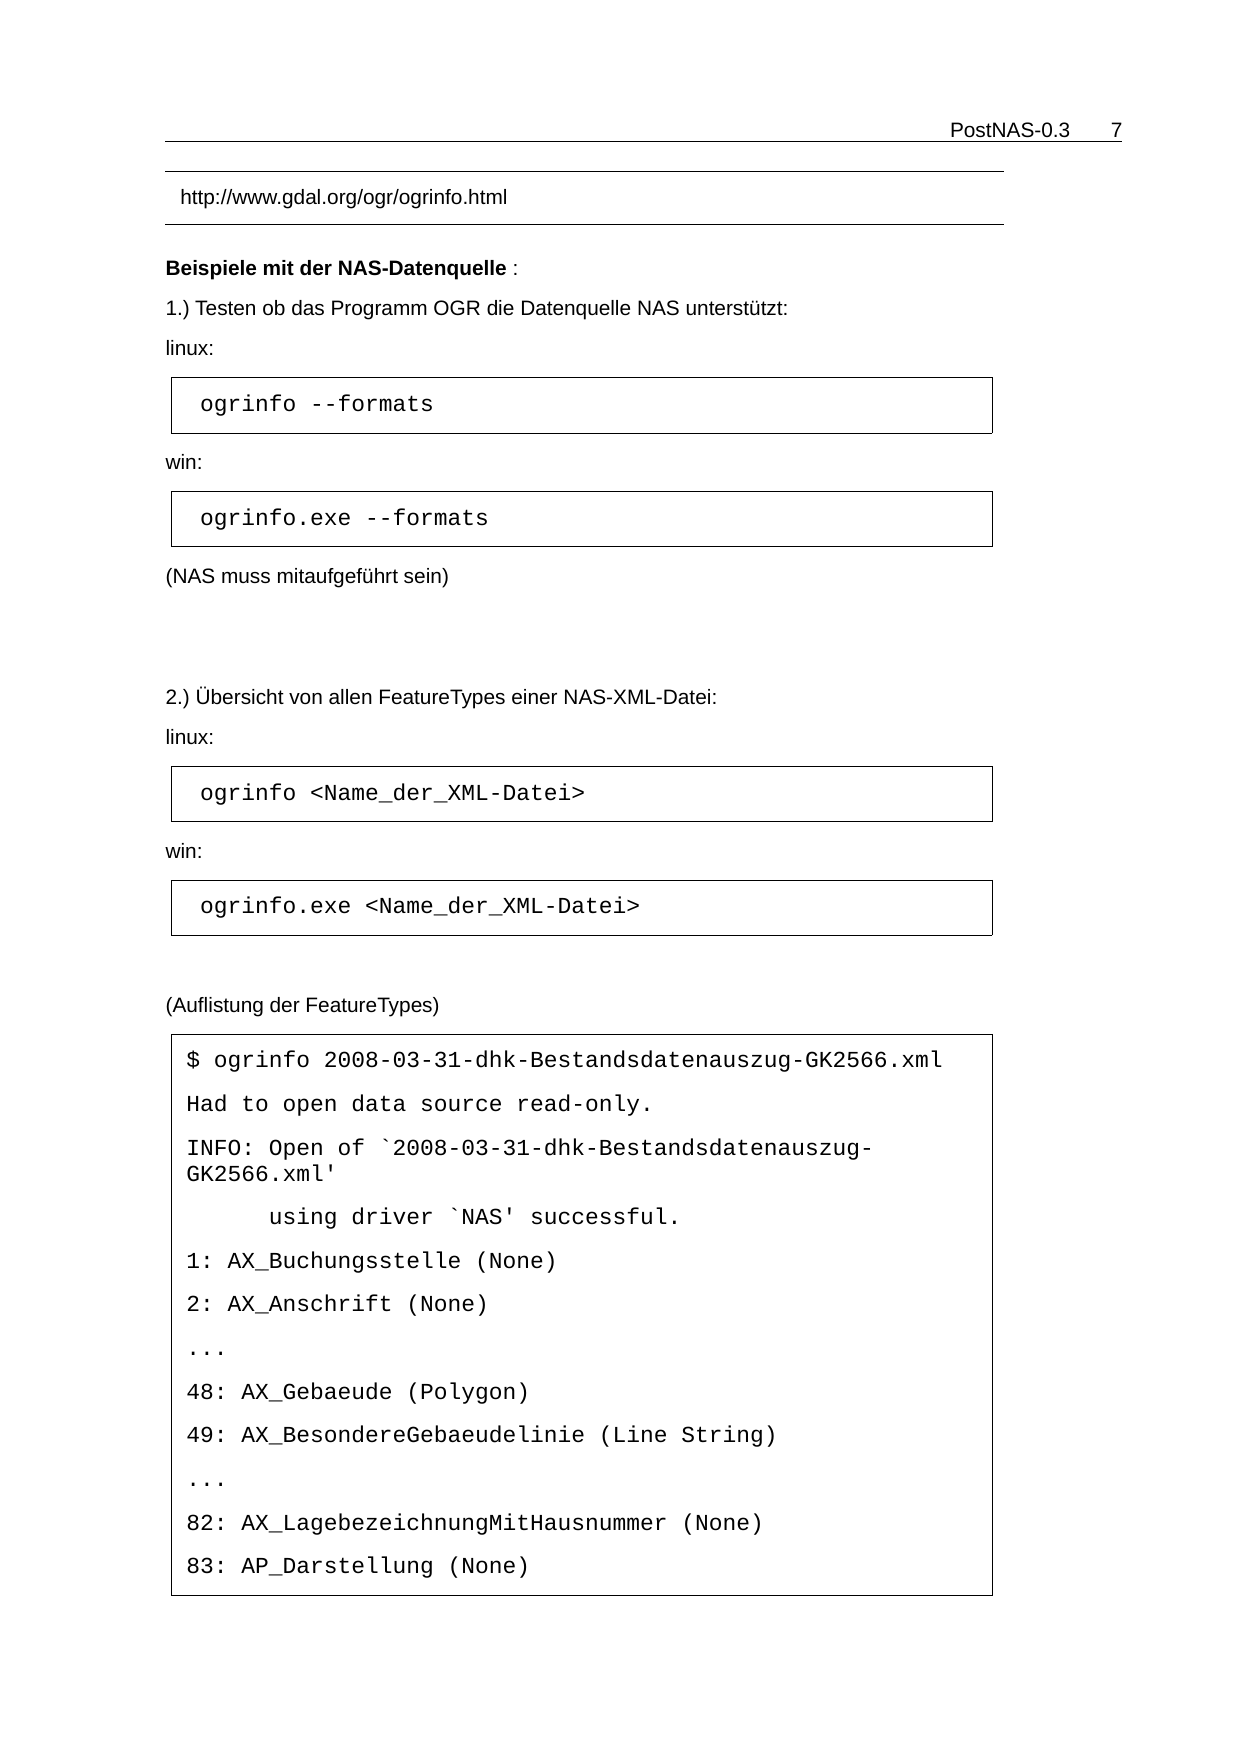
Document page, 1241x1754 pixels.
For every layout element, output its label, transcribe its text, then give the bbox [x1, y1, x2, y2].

text linux: [165, 726, 992, 749]
text linux: [165, 337, 992, 360]
text (NAS muss mitaufgeführt sein) [165, 564, 992, 588]
text 48: AX_Gebaeude (Polygon) [172, 1365, 992, 1406]
text (Auflistung der FeatureTypes) [165, 993, 992, 1017]
text 49: AX_BesondereGebaeudelinie (Line String) [172, 1409, 992, 1450]
text win: [165, 839, 992, 863]
text ogrinfo.exe <Name_der_XML-Datei> [172, 881, 992, 935]
text ogrinfo --formats [172, 378, 992, 433]
text ... [172, 1322, 992, 1362]
text 1.) Testen ob das Programm OGR die Datenquelle NAS unterstützt: [165, 297, 992, 320]
text Beispiele mit der NAS-Datenquelle : [165, 256, 992, 279]
text win: [165, 451, 992, 474]
text using driver `NAS' successful. [172, 1191, 992, 1231]
text ... [172, 1452, 992, 1493]
text 2: AX_Anschrift (None) [172, 1278, 992, 1319]
text ogrinfo.exe --formats [172, 492, 992, 546]
text ogrinfo <Name_der_XML-Datei> [172, 767, 992, 821]
text INFO: Open of `2008-03-31-dhk-Bestandsdatenauszug-GK2566.xml' [172, 1121, 992, 1188]
text $ ogrinfo 2008-03-31-dhk-Bestandsdatenauszug-GK2566.xml [172, 1035, 992, 1074]
text 2.) Übersicht von allen FeatureTypes einer NAS-XML-Datei: [165, 685, 992, 708]
text 83: AP_Darstellung (None) [172, 1540, 992, 1595]
text 1: AX_Buchungsstelle (None) [172, 1234, 992, 1275]
list http://www.gdal.org/ogr/ogrinfo.html [165, 172, 1004, 224]
text 82: AX_LagebezeichnungMitHausnummer (None) [172, 1496, 992, 1537]
text Had to open data source read-only. [172, 1077, 992, 1118]
